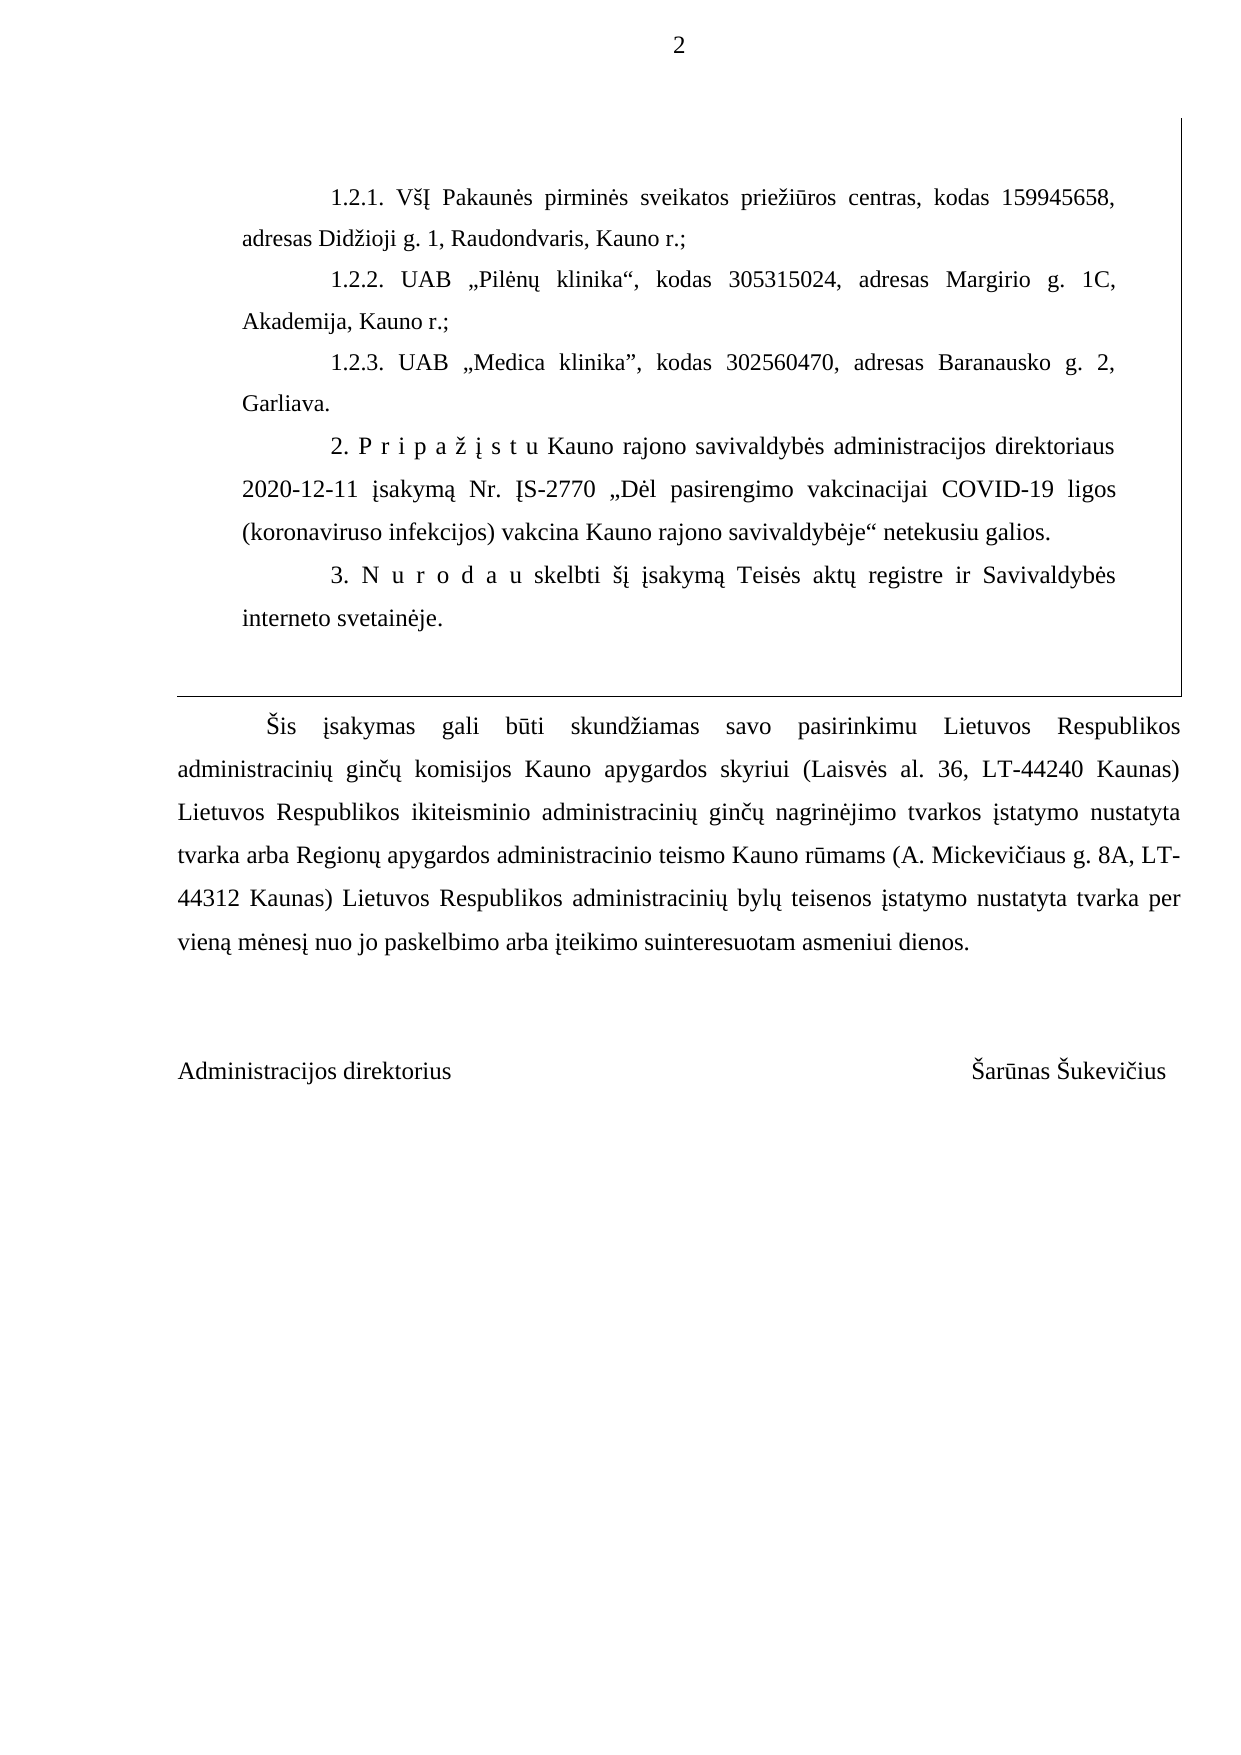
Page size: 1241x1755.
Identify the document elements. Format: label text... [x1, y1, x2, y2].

text 2. P r i p a ž į s t u Kauno rajono savivaldybės administracijos direktoriaus 2020-12-11 įsakymą Nr. ĮS-2770 „Dėl pasirengimo vakcinacijai COVID-19 ligos (koronaviruso infekcijos) vakcina Kauno rajono savivaldybėje“ netekusiu galios. [177, 366, 1181, 496]
text 1.2.2. UAB „Pilėnų klinika“, kodas 305315024, adresas Margirio g. 1C, Akademija, Kauno r.; [177, 201, 1181, 283]
text 1.2.3. UAB „Medica klinika”, kodas 302560470, adresas Baranausko g. 2, Garliava. [177, 283, 1181, 366]
text Administracijos direktorius Šarūnas Šukevičius [177, 1056, 1181, 1085]
text 1.2.1. VšĮ Pakaunės pirminės sveikatos priežiūros centras, kodas 159945658, adresas Didžioji g. 1, Raudondvaris, Kauno r.; [177, 118, 1181, 201]
text Šis įsakymas gali būti skundžiamas savo pasirinkimu Lietuvos Respublikos administracinių ginčų komisijos Kauno apygardos skyriui (Laisvės al. 36, LT-44240 Kaunas) Lietuvos Respublikos ikiteisminio administracinių ginčų nagrinėjimo tvarkos įstatymo nustatyta tvarka arba Regionų apygardos administracinio teismo Kauno rūmams (A. Mickevičiaus g. 8A, LT-44312 Kaunas) Lietuvos Respublikos administracinių bylų teisenos įstatymo nustatyta tvarka per vieną mėnesį nuo jo paskelbimo arba įteikimo suinteresuotam asmeniui dienos. [177, 711, 1181, 955]
text 3. N u r o d a u skelbti šį įsakymą Teisės aktų registre ir Savivaldybės interneto svetainėje. [177, 496, 1181, 696]
